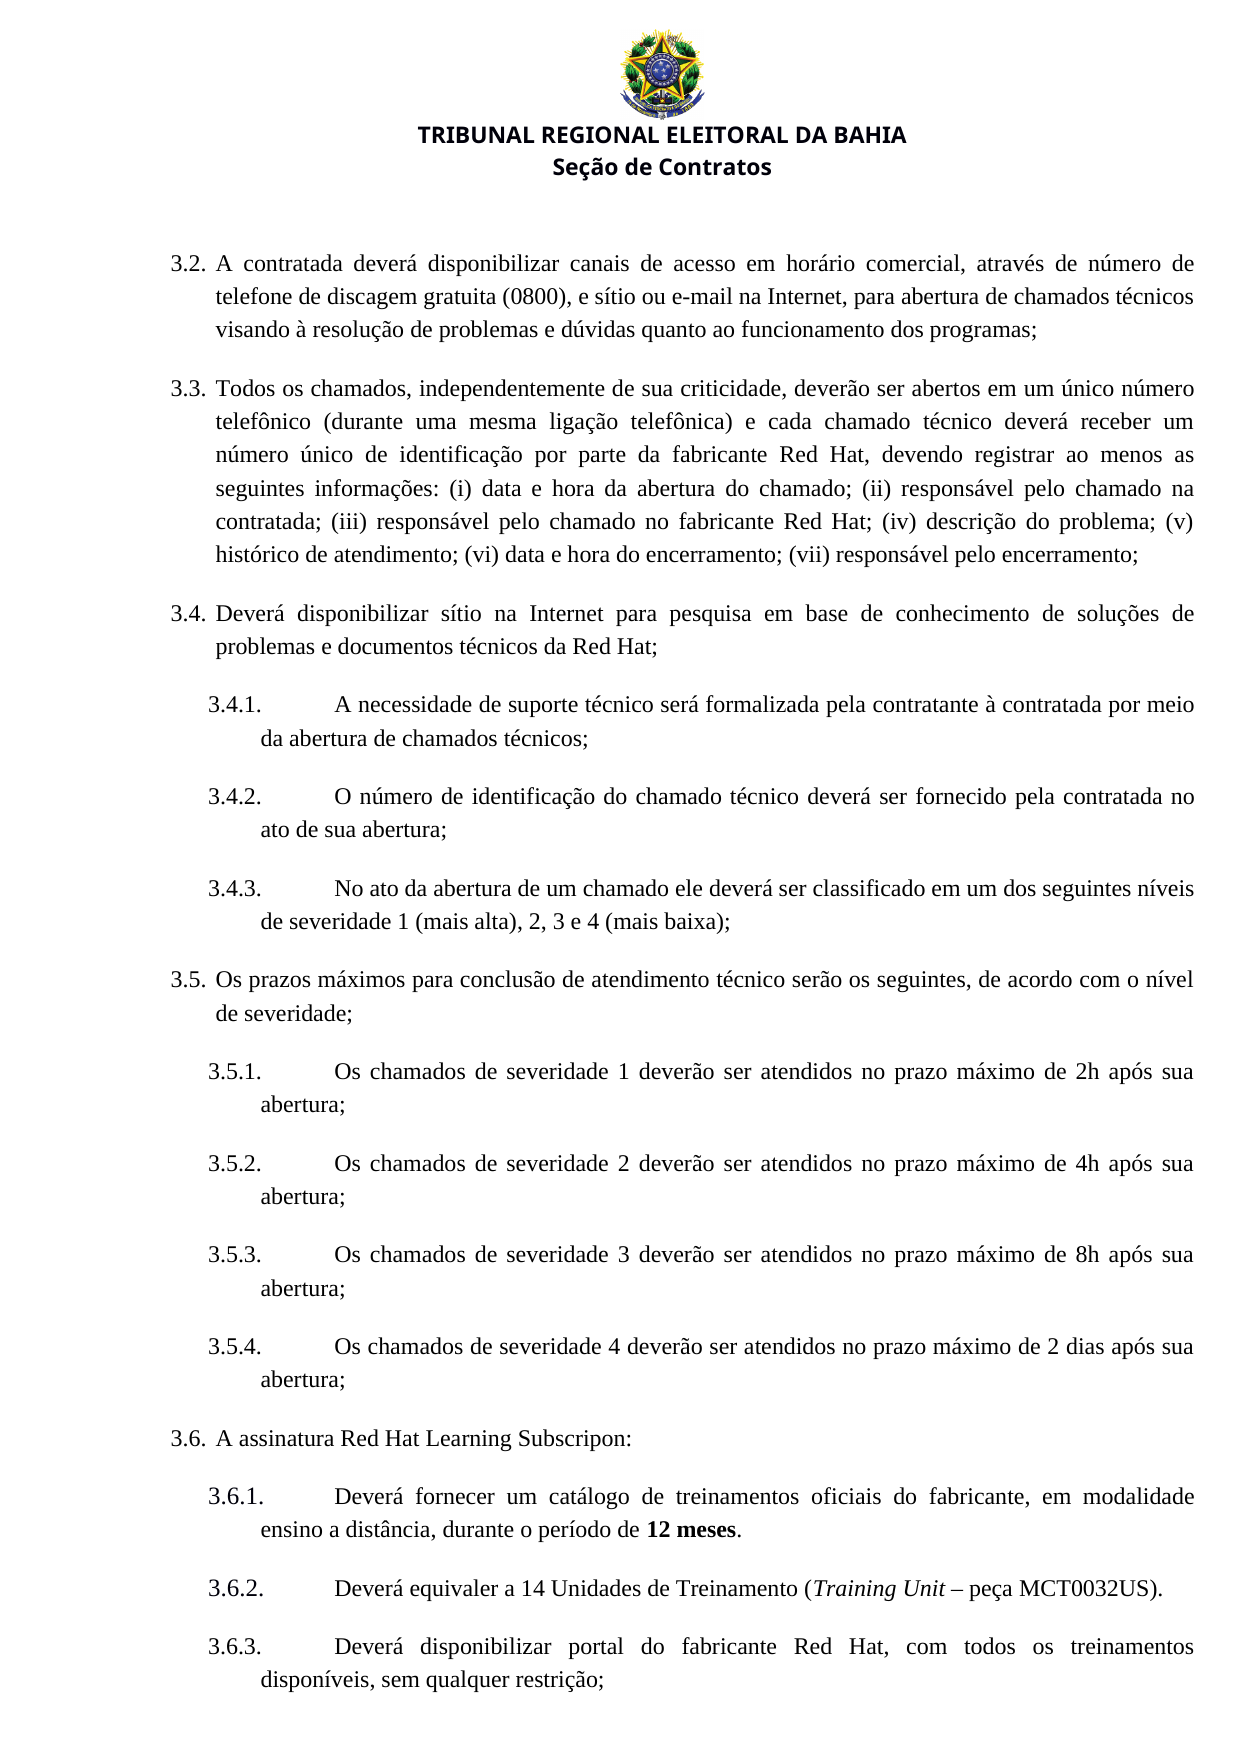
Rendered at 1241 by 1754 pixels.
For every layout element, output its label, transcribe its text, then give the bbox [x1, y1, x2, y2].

list O número de identificação do chamado técnico deverá ser fornecido pela contratada no ato de sua abertura; [208, 778, 1196, 844]
list Os prazos máximos para conclusão de atendimento técnico serão os seguintes, de acordo com o nível de severidade; [170, 961, 1196, 1028]
list Deverá disponibilizar portal do fabricante Red Hat, com todos os treinamentos disponíveis, sem qualquer restrição; [208, 1628, 1196, 1694]
list Deverá fornecer um catálogo de treinamentos oficiais do fabricante, em modalidade ensino a distância, durante o período de 12 meses. [208, 1478, 1196, 1544]
list A assinatura Red Hat Learning Subscripon: [170, 1419, 1196, 1453]
list Os chamados de severidade 2 deverão ser atendidos no prazo máximo de 4h após sua abertura; [208, 1144, 1196, 1211]
list Deverá equivaler a 14 Unidades de Treinamento (Training Unit – peça MCT0032US). [208, 1569, 1196, 1603]
list A contratada deverá disponibilizar canais de acesso em horário comercial, através de número de telefone de discagem gratuita (0800), e sítio ou e-mail na Internet, para abertura de chamados técnicos visando à resolução de problemas e dúvidas quanto ao funcionamento dos programas; [170, 244, 1196, 344]
list Os chamados de severidade 1 deverão ser atendidos no prazo máximo de 2h após sua abertura; [208, 1053, 1196, 1119]
list A necessidade de suporte técnico será formalizada pela contratante à contratada por meio da abertura de chamados técnicos; [208, 686, 1196, 753]
list Deverá disponibilizar sítio na Internet para pesquisa em base de conhecimento de soluções de problemas e documentos técnicos da Red Hat; [170, 594, 1196, 661]
list Os chamados de severidade 4 deverão ser atendidos no prazo máximo de 2 dias após sua abertura; [208, 1328, 1196, 1394]
list No ato da abertura de um chamado ele deverá ser classificado em um dos seguintes níveis de severidade 1 (mais alta), 2, 3 e 4 (mais baixa); [208, 869, 1196, 936]
list Todos os chamados, independentemente de sua criticidade, deverão ser abertos em um único número telefônico (durante uma mesma ligação telefônica) e cada chamado técnico deverá receber um número único de identificação por parte da fabricante Red Hat, devendo registrar ao menos as seguintes informações: (i) data e hora da abertura do chamado; (ii) responsável pelo chamado na contratada; (iii) responsável pelo chamado no fabricante Red Hat; (iv) descrição do problema; (v) histórico de atendimento; (vi) data e hora do encerramento; (vii) responsável pelo encerramento; [170, 369, 1196, 569]
list Os chamados de severidade 3 deverão ser atendidos no prazo máximo de 8h após sua abertura; [208, 1236, 1196, 1303]
